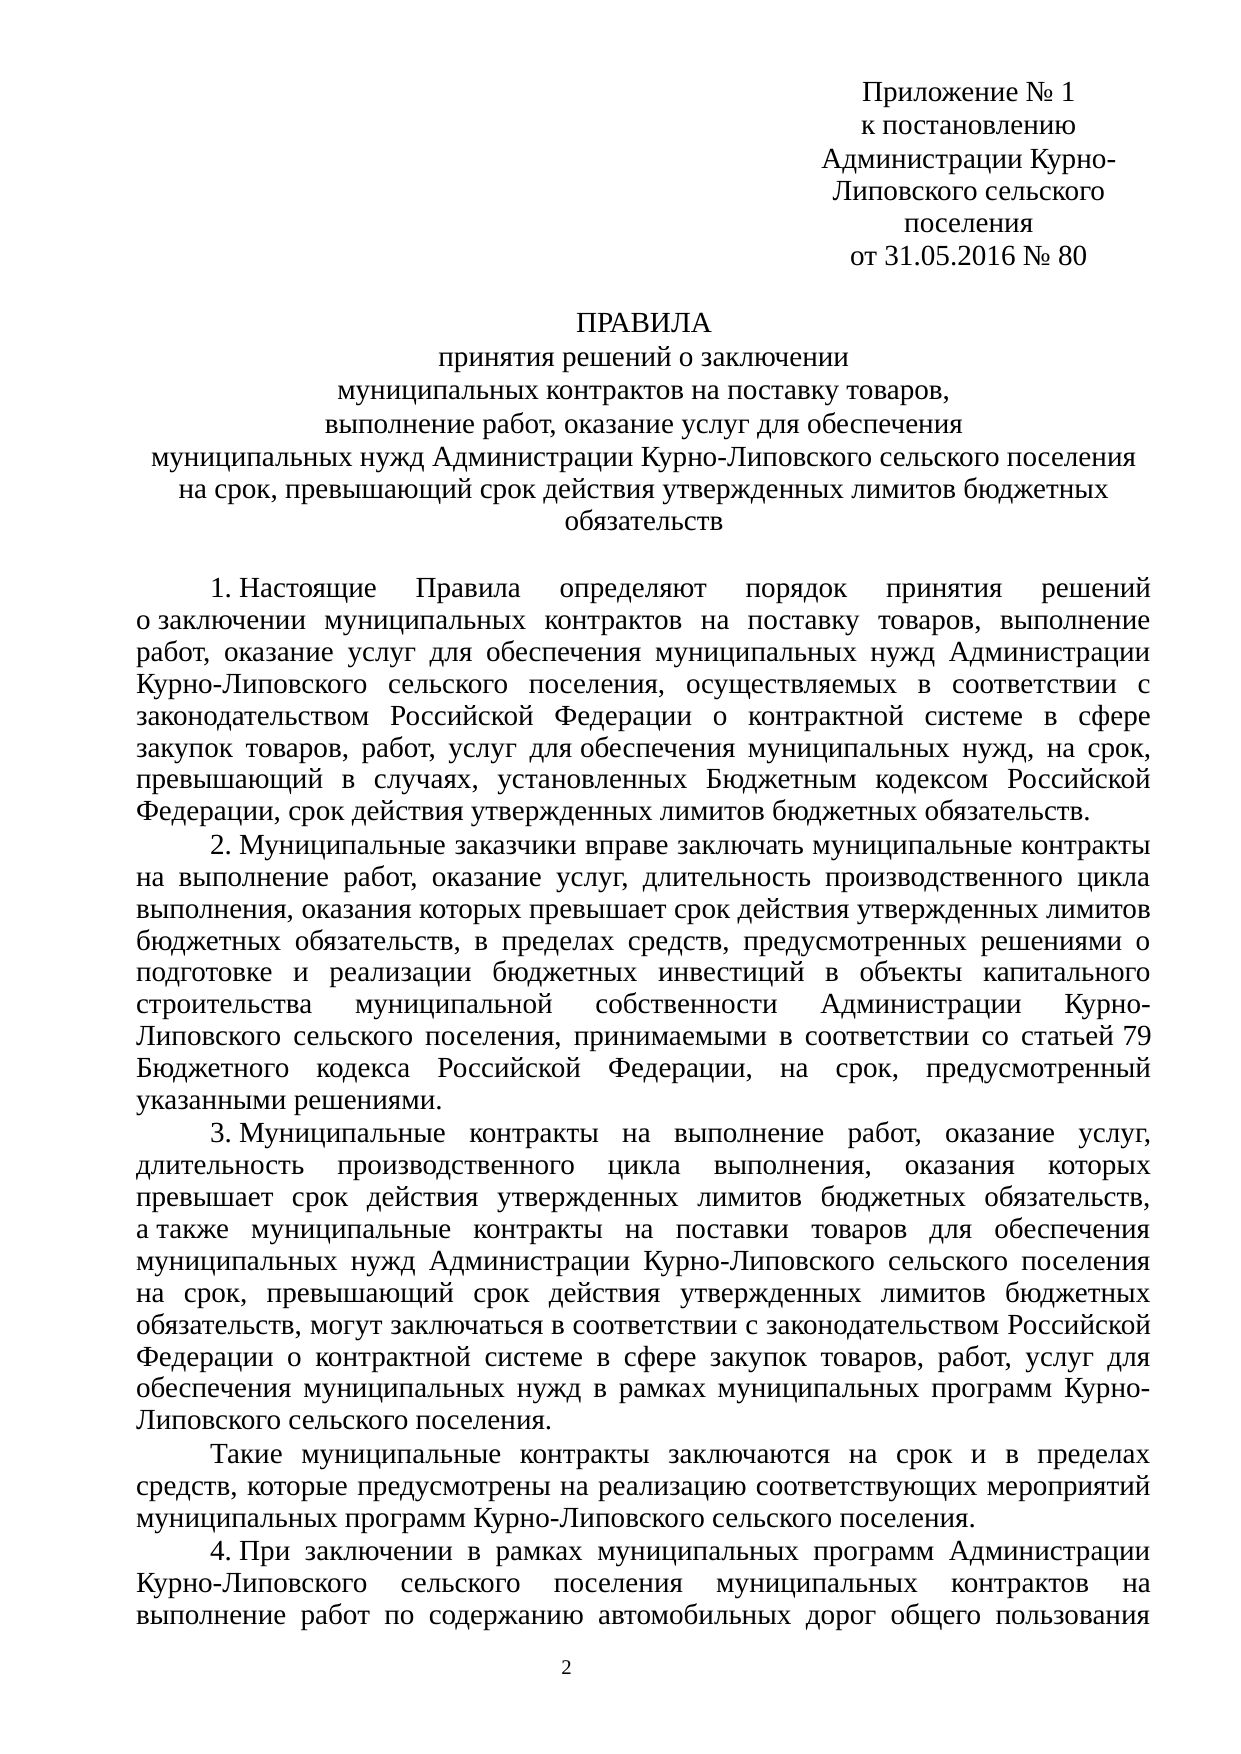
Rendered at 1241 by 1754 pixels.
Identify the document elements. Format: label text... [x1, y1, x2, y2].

text к постановлению [786, 107, 1151, 141]
text Такие муниципальные контракты заключаются на срок и в пределах средств, которые предусмотрены на реализацию соответствующих мероприятий муниципальных программ Курно-Липовского сельского поселения. [136, 1436, 1151, 1533]
text 2. Муниципальные заказчики вправе заключать муниципальные контракты на выполнение работ, оказание услуг, длительность производственного цикла выполнения, оказания которых превышает срок действия утвержденных лимитов бюджетных обязательств, в пределах средств, предусмотренных решениями о подготовке и реализации бюджетных инвестиций в объекты капитального строительства муниципальной собственности Администрации Курно-Липовского сельского поселения, принимаемыми в соответствии со статьей 79 Бюджетного кодекса Российской Федерации, на срок, предусмотренный указанными решениями. [136, 827, 1151, 1116]
text Приложение № 1 [786, 74, 1151, 107]
text 4. При заключении в рамках муниципальных программ Администрации Курно-Липовского сельского поселения муниципальных контрактов на выполнение работ по содержанию автомобильных дорог общего пользования [136, 1533, 1151, 1631]
text принятия решений о заключении [136, 339, 1151, 372]
text выполнение работ, оказание услуг для обеспечения [136, 406, 1151, 439]
text муниципальных контрактов на поставку товаров, [136, 372, 1151, 406]
text 1. Настоящие Правила определяют порядок принятия решений о заключении муниципальных контрактов на поставку товаров, выполнение работ, оказание услуг для обеспечения муниципальных нужд Администрации Курно-Липовского сельского поселения, осуществляемых в соответствии с законодательством Российской Федерации о контрактной системе в сфере закупок товаров, работ, услуг для обеспечения муниципальных нужд, на срок, превышающий в случаях, установленных Бюджетным кодексом Российской Федерации, срок действия утвержденных лимитов бюджетных обязательств. [136, 570, 1151, 827]
text Администрации Курно-Липовского сельского поселения [786, 141, 1151, 238]
text от 31.05.2016 № 80 [786, 238, 1151, 272]
text ПРАВИЛА [136, 305, 1151, 339]
text муниципальных нужд Администрации Курно-Липовского сельского поселения на срок, превышающий срок действия утвержденных лимитов бюджетных обязательств [136, 439, 1151, 537]
text 3. Муниципальные контракты на выполнение работ, оказание услуг, длительность производственного цикла выполнения, оказания которых превышает срок действия утвержденных лимитов бюджетных обязательств, а также муниципальные контракты на поставки товаров для обеспечения муниципальных нужд Администрации Курно-Липовского сельского поселения на срок, превышающий срок действия утвержденных лимитов бюджетных обязательств, могут заключаться в соответствии с законодательством Российской Федерации о контрактной системе в сфере закупок товаров, работ, услуг для обеспечения муниципальных нужд в рамках муниципальных программ Курно-Липовского сельского поселения. [136, 1116, 1151, 1436]
